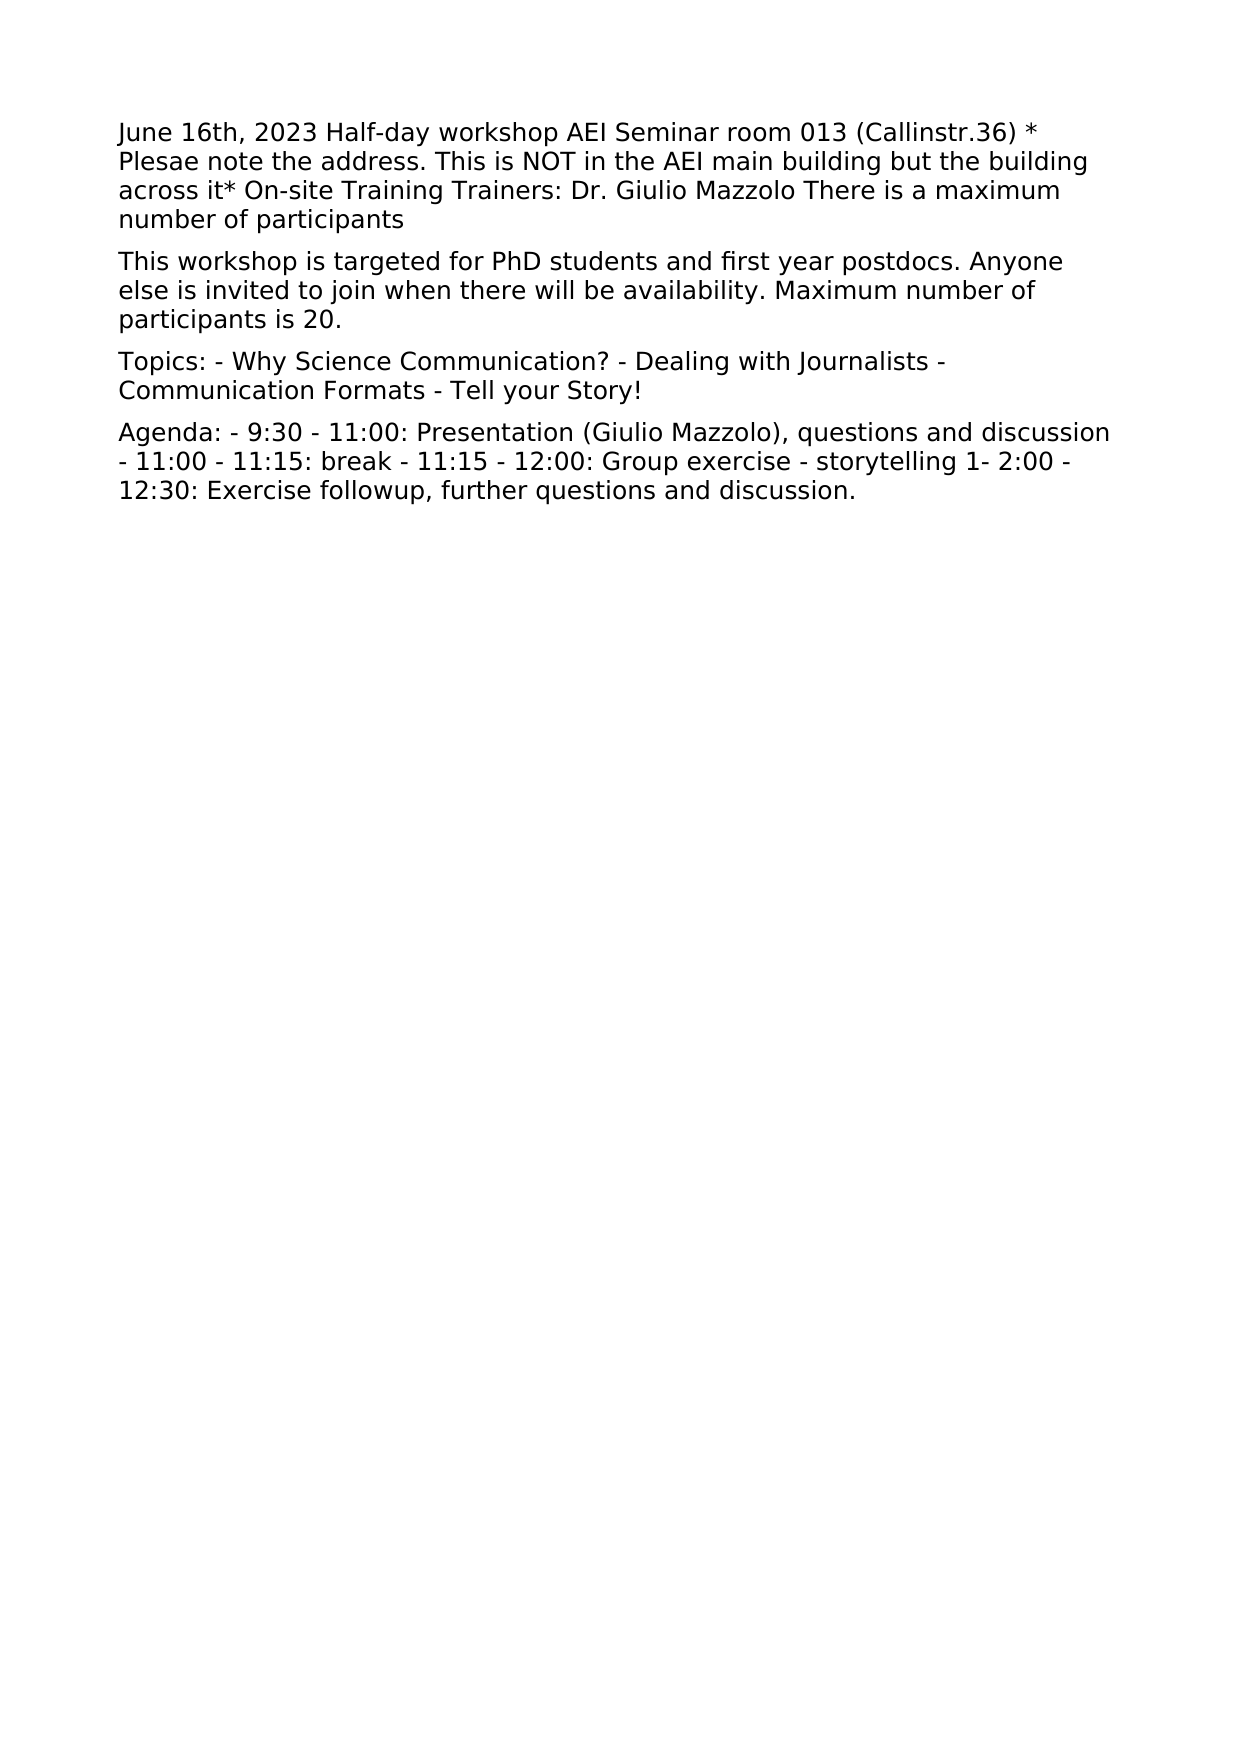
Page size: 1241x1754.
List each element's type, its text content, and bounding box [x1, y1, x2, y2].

text June 16th, 2023 Half-day workshop AEI Seminar room 013 (Callinstr.36) * Plesae note the address. This is NOT in the AEI main building but the building across it* On-site Training Trainers: Dr. Giulio Mazzolo There is a maximum number of participants [118, 118, 1122, 235]
text Agenda: - 9:30 - 11:00: Presentation (Giulio Mazzolo), questions and discussion - 11:00 - 11:15: break - 11:15 - 12:00: Group exercise - storytelling 1- 2:00 - 12:30: Exercise followup, further questions and discussion. [118, 418, 1122, 506]
text This workshop is targeted for PhD students and first year postdocs. Anyone else is invited to join when there will be availability. Maximum number of participants is 20. [118, 247, 1122, 335]
text Topics: - Why Science Communication? - Dealing with Journalists - Communication Formats - Tell your Story! [118, 347, 1122, 406]
